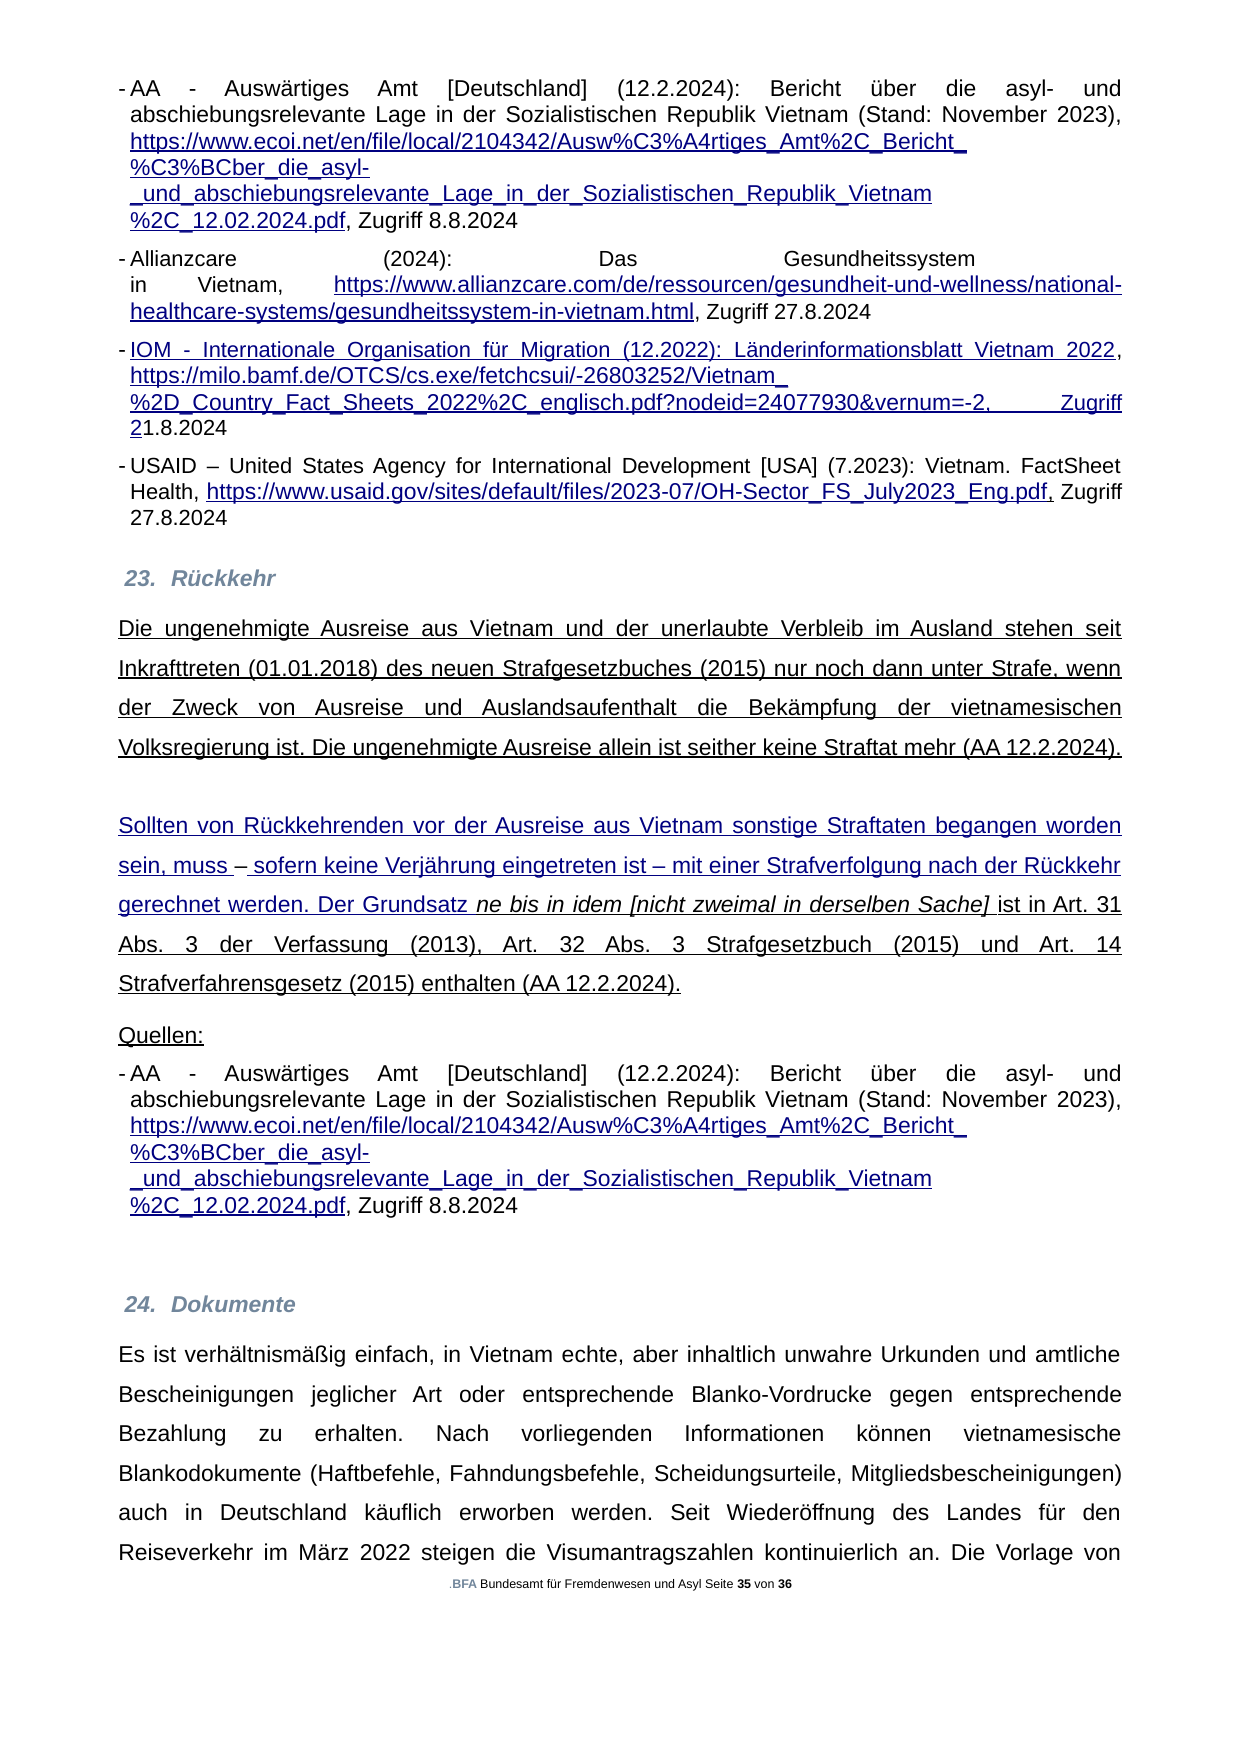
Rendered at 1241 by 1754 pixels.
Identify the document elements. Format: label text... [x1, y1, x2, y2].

text Es ist verhältnismäßig einfach, in Vietnam echte, aber inhaltlich unwahre Urkunden und amtliche Bescheinigungen jeglicher Art oder entsprechende Blanko-Vordrucke gegen entsprechende Bezahlung zu erhalten. Nach vorliegenden Informationen können vietnamesische Blankodokumente (Haftbefehle, Fahndungsbefehle, Scheidungsurteile, Mitgliedsbescheinigungen) auch in Deutschland käuflich erworben werden. Seit Wiederöffnung des Landes für den Reiseverkehr im März 2022 steigen die Visumantragszahlen kontinuierlich an. Die Vorlage von [118, 1341, 1122, 1565]
text Volksregierung ist. Die ungenehmigte Ausreise allein ist seither keine Straftat mehr (AA 12.2.2024). [118, 718, 1122, 756]
list USAID – United States Agency for International Development [USA] (7.2023): Vietnam. FactSheet Health, https://www.usaid.gov/sites/default/files/2023-07/OH-Sector_FS_July2023_Eng.pdf, Zugriff 27.8.2024 [118, 452, 1122, 530]
list IOM - Internationale Organisation für Migration (12.2022): Länderinformationsblatt Vietnam 2022, https://milo.bamf.de/OTCS/cs.exe/fetchcsui/-26803252/Vietnam_%2D_Country_Fact_Sheets_2022%2C_englisch.pdf?nodeid=24077930&vernum=-2, Zugriff 21.8.2024 [118, 336, 1122, 440]
text Abs. 3 der Verfassung (2013), Art. 32 Abs. 3 Strafgesetzbuch (2015) und Art. 14 [118, 915, 1122, 954]
text Quellen: [118, 1022, 1122, 1048]
subtitle Dokumente [118, 1291, 1112, 1318]
text Strafverfahrensgesetz (2015) enthalten (AA 12.2.2024). [118, 955, 1122, 997]
text der Zweck von Ausreise und Auslandsaufenthalt die Bekämpfung der vietnamesischen [118, 679, 1122, 717]
list AA - Auswärtiges Amt [Deutschland] (12.2.2024): Bericht über die asyl- und abschiebungsrelevante Lage in der Sozialistischen Republik Vietnam (Stand: November 2023), https://www.ecoi.net/en/file/local/2104342/Ausw%C3%A4rtiges_Amt%2C_Bericht_%C3%BCber_die_asyl-_und_abschiebungsrelevante_Lage_in_der_Sozialistischen_Republik_Vietnam%2C_12.02.2024.pdf, Zugriff 8.8.2024 [118, 1060, 1122, 1218]
subtitle Rückkehr [118, 565, 1112, 591]
text Sollten von Rückkehrenden vor der Ausreise aus Vietnam sonstige Straftaten begangen worden [118, 812, 1122, 835]
text Inkrafttreten (01.01.2018) des neuen Strafgesetzbuches (2015) nur noch dann unter Strafe, wenn [118, 639, 1122, 677]
text Die ungenehmigte Ausreise aus Vietnam und der unerlaubte Verbleib im Ausland stehen seit [118, 615, 1122, 638]
text sein, muss – sofern keine Verjährung eingetreten ist – mit einer Strafverfolgung nach der Rückkehr gerechnet werden. Der Grundsatz ne bis in idem [nicht zweimal in derselben Sache] ist in Art. 31 [118, 836, 1122, 914]
list AA - Auswärtiges Amt [Deutschland] (12.2.2024): Bericht über die asyl- und abschiebungsrelevante Lage in der Sozialistischen Republik Vietnam (Stand: November 2023), https://www.ecoi.net/en/file/local/2104342/Ausw%C3%A4rtiges_Amt%2C_Bericht_%C3%BCber_die_asyl-_und_abschiebungsrelevante_Lage_in_der_Sozialistischen_Republik_Vietnam%2C_12.02.2024.pdf, Zugriff 8.8.2024 [118, 75, 1122, 233]
list Allianzcare (2024): Das Gesundheitssystem in Vietnam, https://www.allianzcare.com/de/ressourcen/gesundheit-und-wellness/national-healthcare-systems/gesundheitssystem-in-vietnam.html, Zugriff 27.8.2024 [118, 245, 1122, 324]
